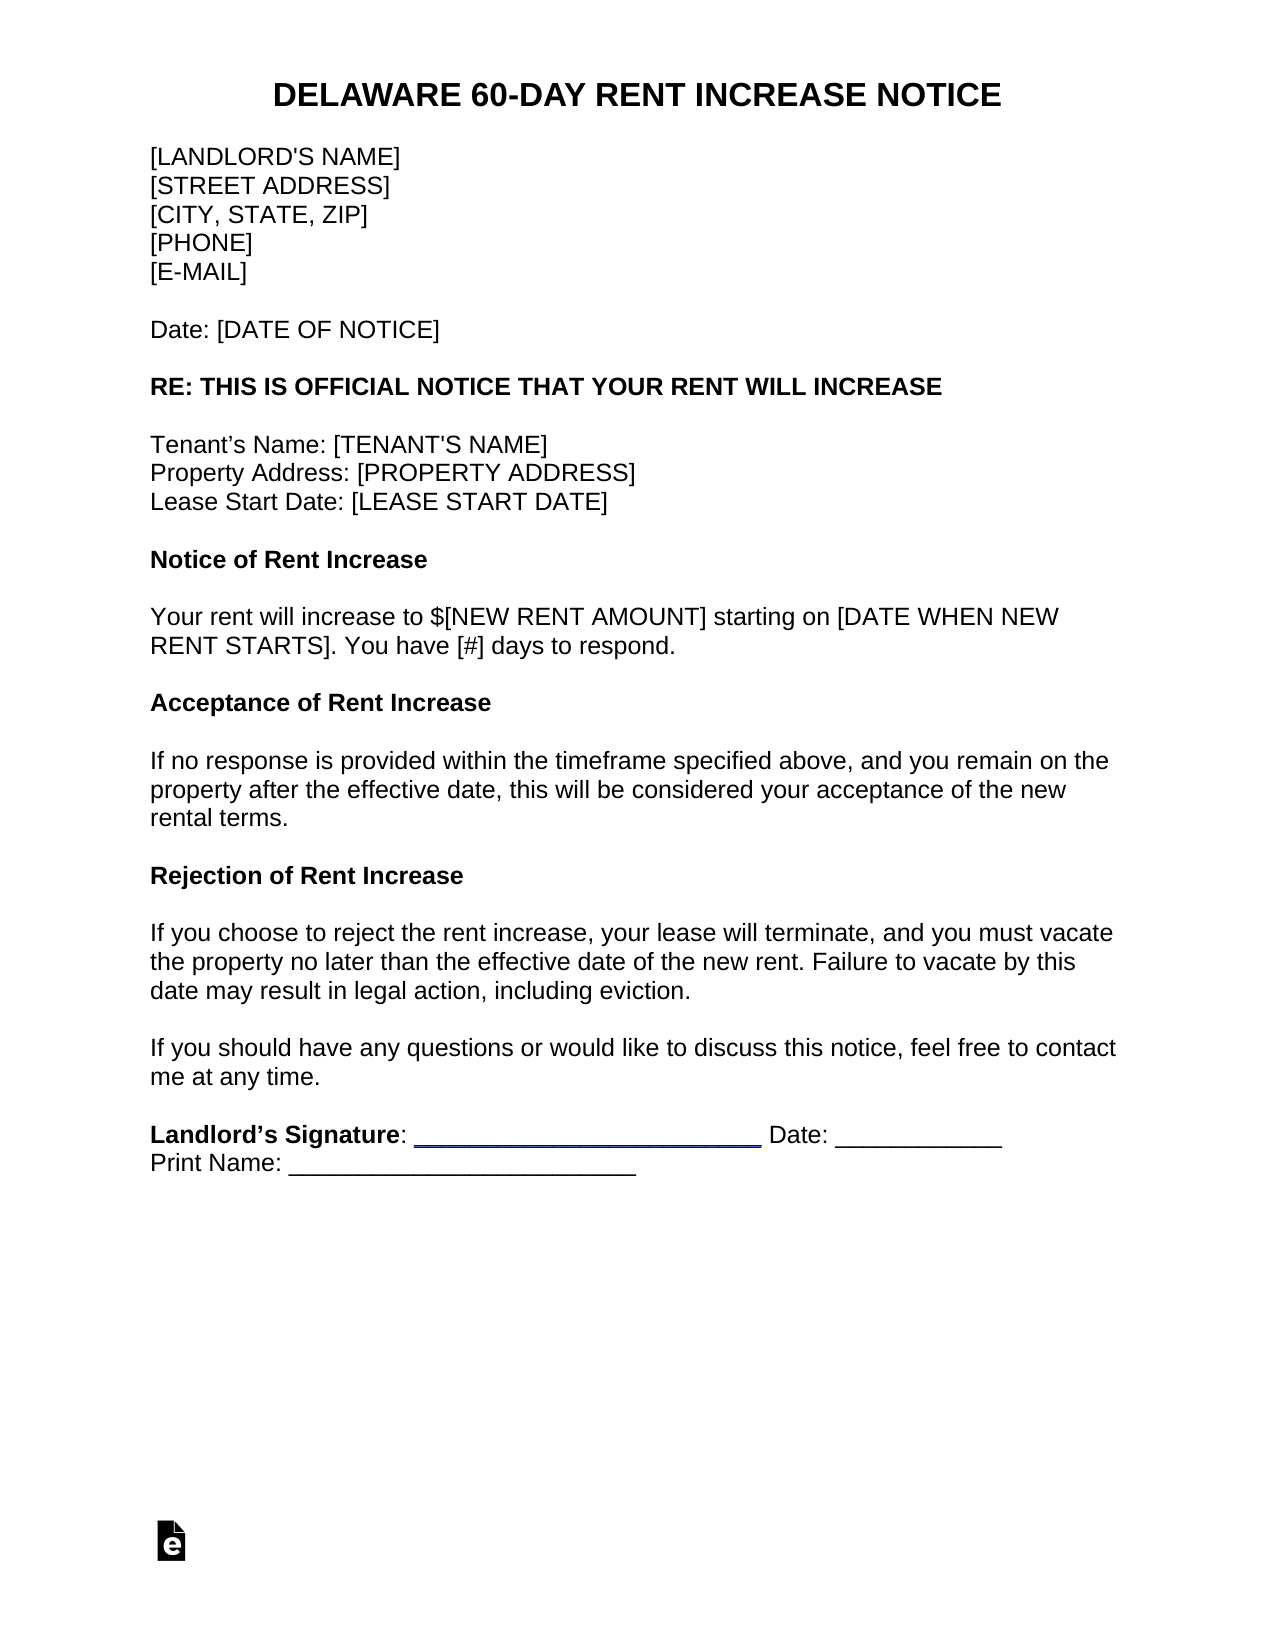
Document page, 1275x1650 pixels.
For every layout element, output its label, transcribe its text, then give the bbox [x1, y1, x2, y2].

text Lease Start Date: [LEASE START DATE] [150, 487, 1125, 516]
text If you should have any questions or would like to discuss this notice, feel free to contact me at any time. [150, 1033, 1125, 1091]
text Date: [DATE OF NOTICE] [150, 315, 1125, 343]
text Rejection of Rent Increase [150, 861, 1125, 890]
text Acceptance of Rent Increase [150, 688, 1125, 717]
text DELAWARE 60-DAY RENT INCREASE NOTICE [150, 75, 1125, 113]
text [STREET ADDRESS] [150, 171, 1125, 200]
text Notice of Rent Increase [150, 545, 1125, 573]
text [CITY, STATE, ZIP] [150, 200, 1125, 228]
text [PHONE] [150, 228, 1125, 257]
text [E-MAIL] [150, 257, 1125, 286]
text If no response is provided within the timeframe specified above, and you remain on the property after the effective date, this will be considered your acceptance of the new rental terms. [150, 746, 1125, 832]
text RE: THIS IS OFFICIAL NOTICE THAT YOUR RENT WILL INCREASE [150, 372, 1125, 401]
text Print Name: _________________________ [150, 1148, 1125, 1177]
text Property Address: [PROPERTY ADDRESS] [150, 458, 1125, 487]
text If you choose to reject the rent increase, your lease will terminate, and you must vacate the property no later than the effective date of the new rent. Failure to vacate by this date may result in legal action, including eviction. [150, 918, 1125, 1005]
text Your rent will increase to $[NEW RENT AMOUNT] starting on [DATE WHEN NEW RENT STARTS]. You have [#] days to respond. [150, 602, 1125, 660]
text [LANDLORD'S NAME] [150, 142, 1125, 171]
text Tenant’s Name: [TENANT'S NAME] [150, 430, 1125, 458]
text Landlord’s Signature: _________________________ Date: ____________ [150, 1120, 1125, 1148]
